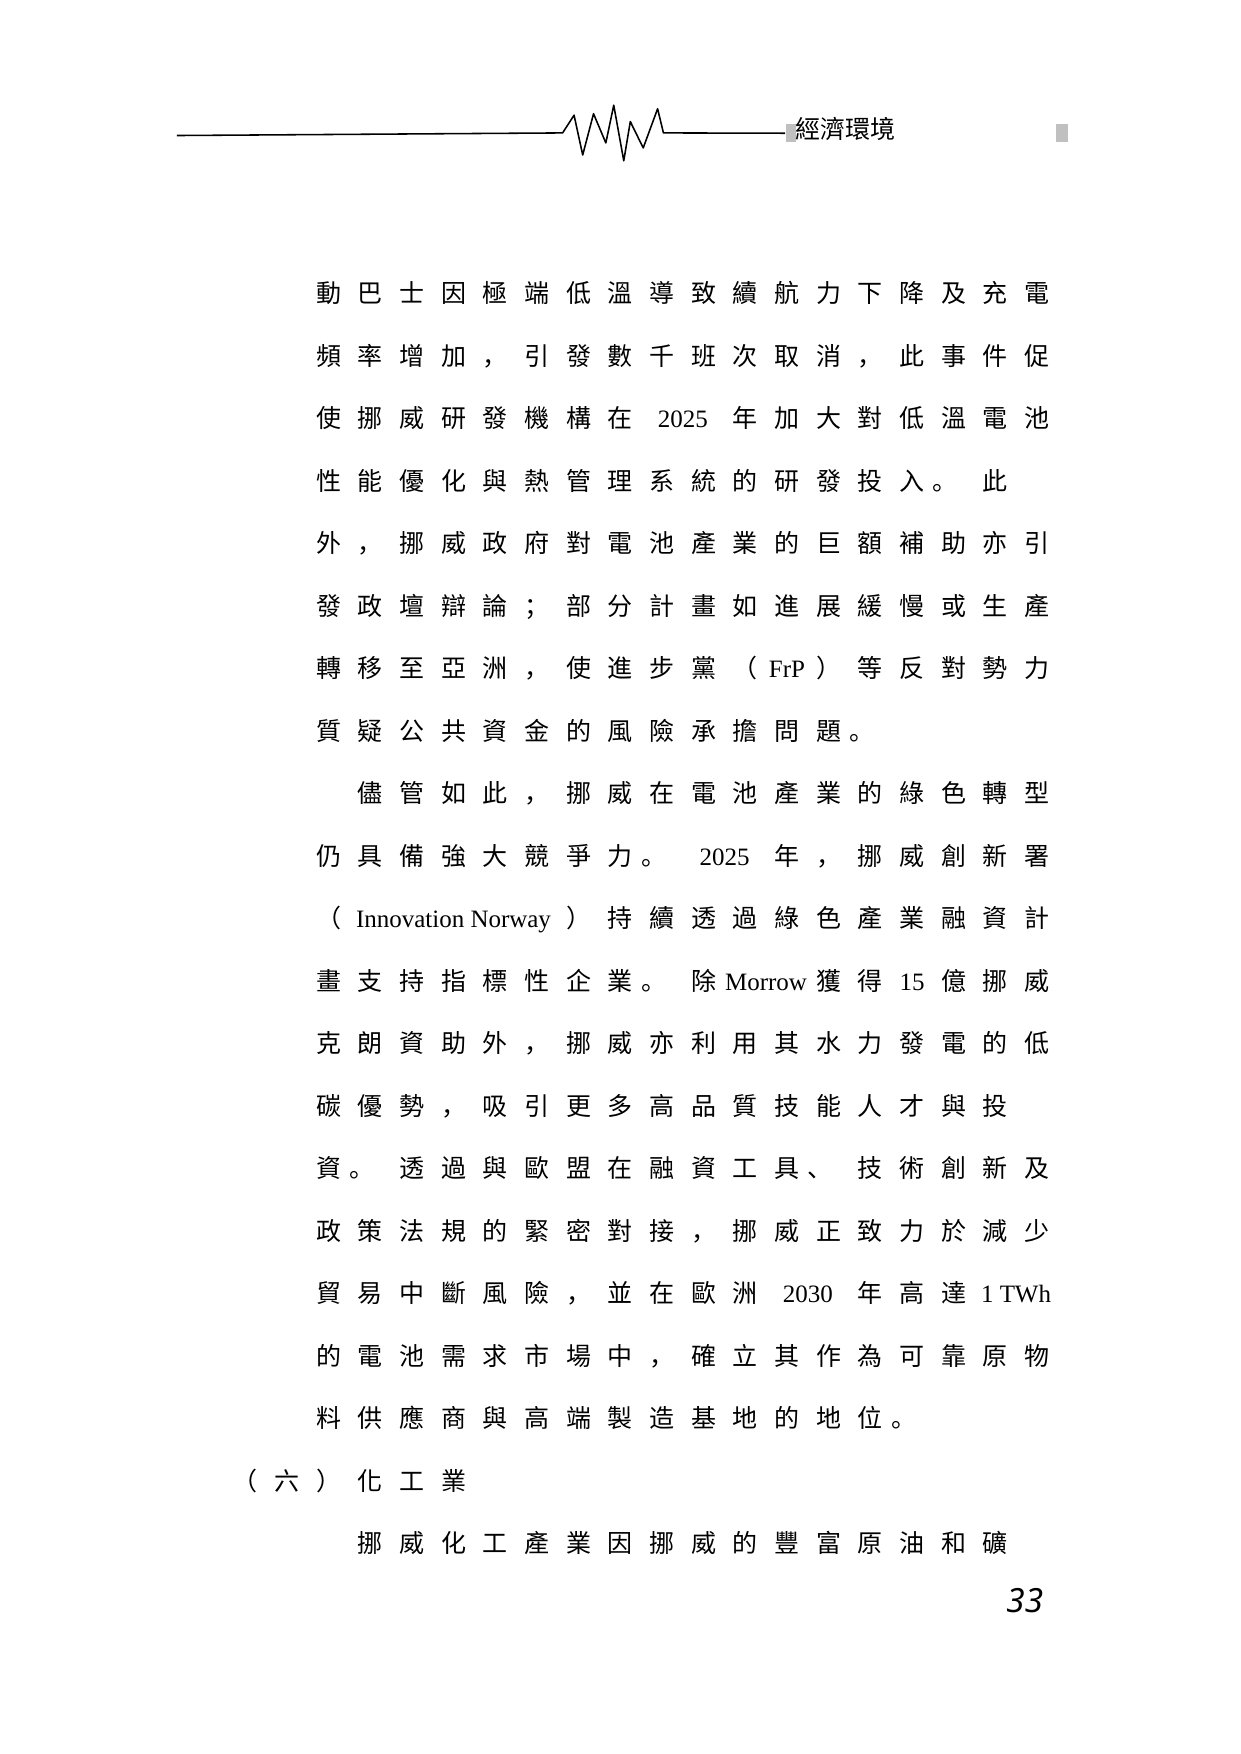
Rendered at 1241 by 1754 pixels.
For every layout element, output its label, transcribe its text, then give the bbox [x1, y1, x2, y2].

text 儘管如此，挪威在電池產業的綠色轉型仍具備強大競爭力。2025年，挪威創新署（Innovation Norway）持續透過綠色產業融資計畫支持指標性企業。除Morrow獲得15億挪威克朗資助外，挪威亦利用其水力發電的低碳優勢，吸引更多高品質技能人才與投資。透過與歐盟在融資工具、技術創新及政策法規的緊密對接，挪威正致力於減少貿易中斷風險，並在歐洲2030年高達1 TWh的電池需求市場中，確立其作為可靠原物料供應商與高端製造基地的地位。 [281, 750, 1058, 1438]
text 動巴士因極端低溫導致續航力下降及充電頻率增加，引發數千班次取消，此事件促使挪威研發機構在2025年加大對低溫電池性能優化與熱管理系統的研發投入。此外，挪威政府對電池產業的巨額補助亦引發政壇辯論；部分計畫如進展緩慢或生產轉移至亞洲，使進步黨（FrP）等反對勢力質疑公共資金的風險承擔問題。 [281, 250, 1058, 750]
text （六）化工業 [207, 1438, 1058, 1500]
text 挪威化工產業因挪威的豐富原油和礦 [281, 1500, 1058, 1563]
